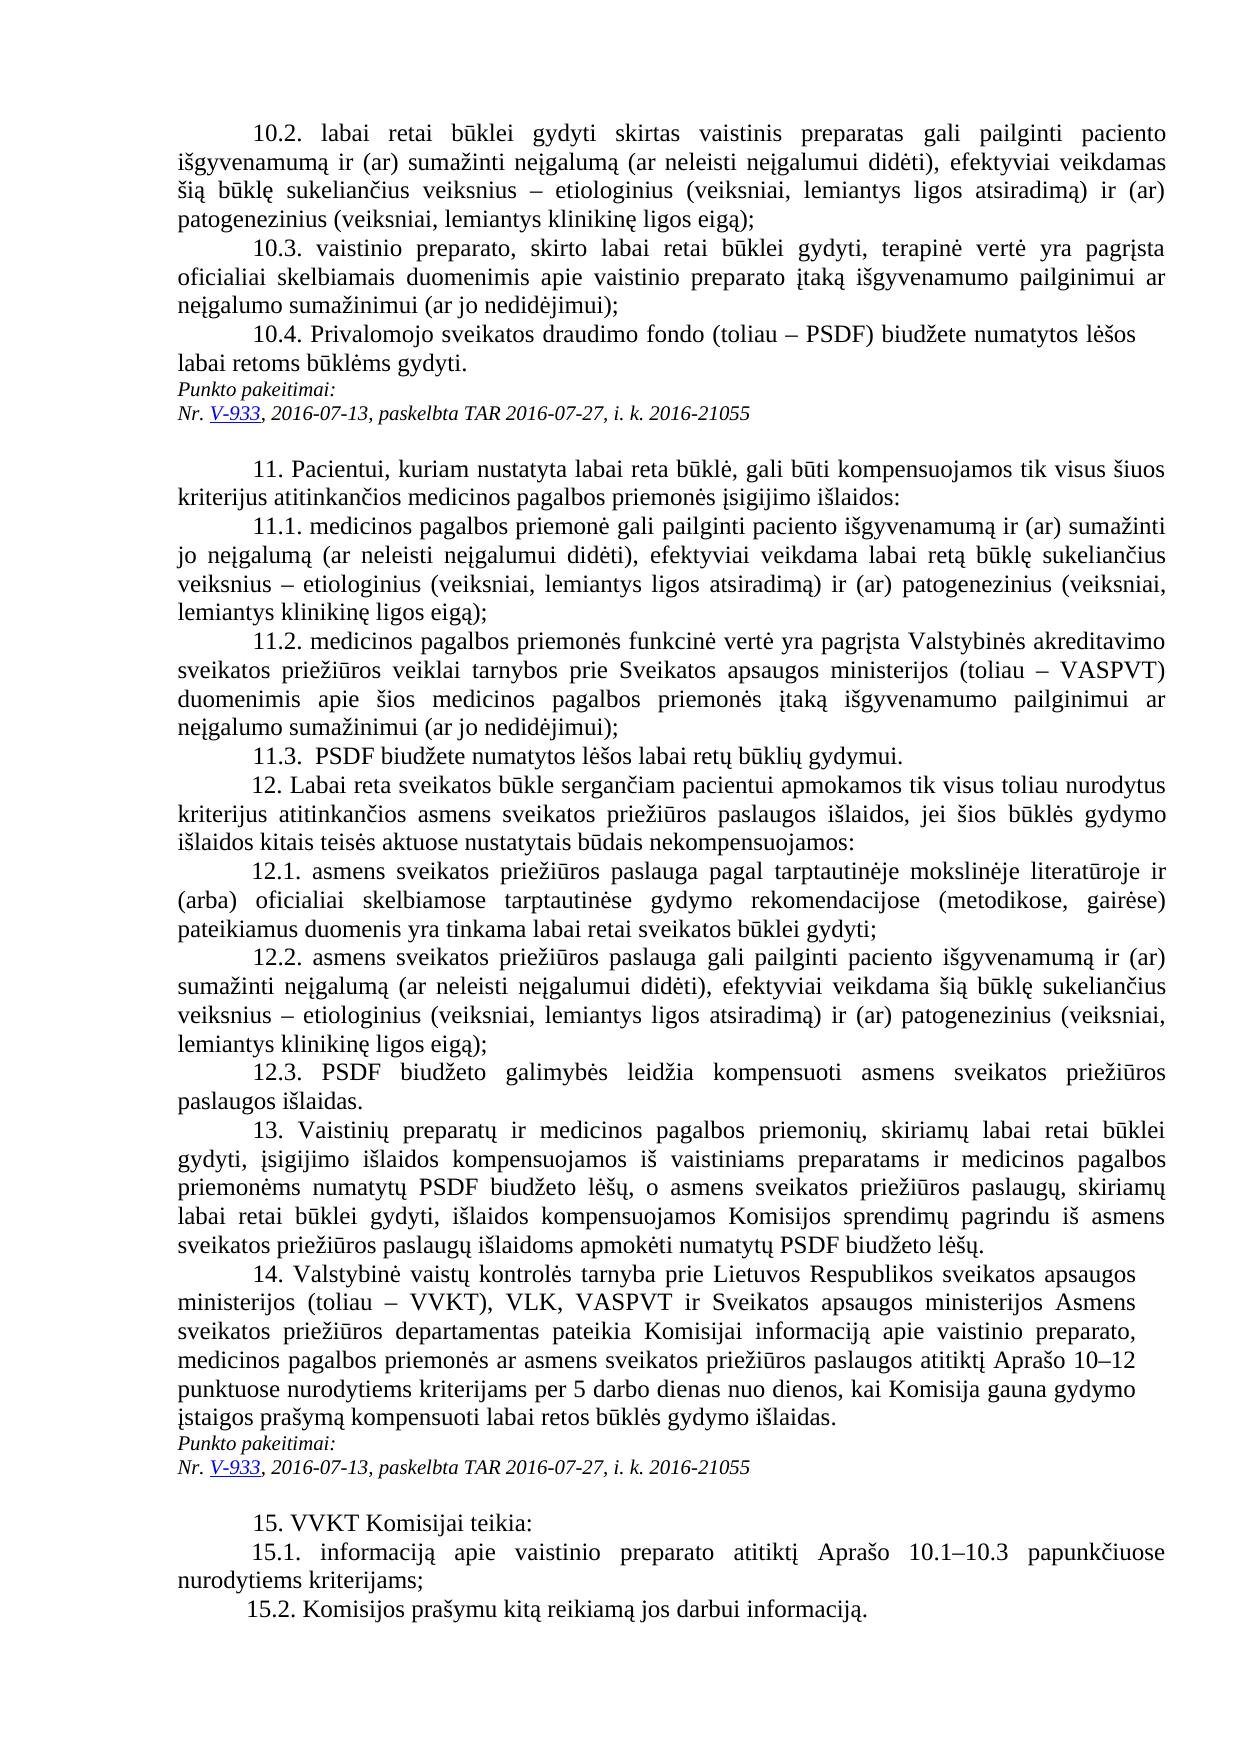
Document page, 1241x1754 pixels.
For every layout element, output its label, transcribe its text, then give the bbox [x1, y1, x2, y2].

text 10.3. vaistinio preparato, skirto labai retai būklei gydyti, terapinė vertė yra pagrįsta oficialiai skelbiamais duomenimis apie vaistinio preparato įtaką išgyvenamumo pailginimui ar neįgalumo sumažinimui (ar jo nedidėjimui); [177, 233, 1166, 319]
text Punkto pakeitimai: [177, 1431, 1166, 1455]
text 14. Valstybinė vaistų kontrolės tarnyba prie Lietuvos Respublikos sveikatos apsaugos ministerijos (toliau – VVKT), VLK, VASPVT ir Sveikatos apsaugos ministerijos Asmens sveikatos priežiūros departamentas pateikia Komisijai informaciją apie vaistinio preparato, medicinos pagalbos priemonės ar asmens sveikatos priežiūros paslaugos atitiktį Aprašo 10–12 punktuose nurodytiems kriterijams per 5 darbo dienas nuo dienos, kai Komisija gauna gydymo įstaigos prašymą kompensuoti labai retos būklės gydymo išlaidas. [177, 1259, 1137, 1431]
text Punkto pakeitimai: [177, 377, 1166, 401]
text 12.3. PSDF biudžeto galimybės leidžia kompensuoti asmens sveikatos priežiūros paslaugos išlaidas. [177, 1057, 1166, 1115]
text 15.2. Komisijos prašymu kitą reikiamą jos darbui informaciją. [177, 1594, 1166, 1623]
text 11.1. medicinos pagalbos priemonė gali pailginti paciento išgyvenamumą ir (ar) sumažinti jo neįgalumą (ar neleisti neįgalumui didėti), efektyviai veikdama labai retą būklę sukeliančius veiksnius – etiologinius (veiksniai, lemiantys ligos atsiradimą) ir (ar) patogenezinius (veiksniai, lemiantys klinikinę ligos eigą); [177, 511, 1166, 626]
text 10.4. Privalomojo sveikatos draudimo fondo (toliau – PSDF) biudžete numatytos lėšos labai retoms būklėms gydyti. [177, 319, 1137, 377]
text 11.3. PSDF biudžete numatytos lėšos labai retų būklių gydymui. [177, 741, 1166, 770]
text 11. Pacientui, kuriam nustatyta labai reta būklė, gali būti kompensuojamos tik visus šiuos kriterijus atitinkančios medicinos pagalbos priemonės įsigijimo išlaidos: [177, 454, 1166, 511]
text 12.2. asmens sveikatos priežiūros paslauga gali pailginti paciento išgyvenamumą ir (ar) sumažinti neįgalumą (ar neleisti neįgalumui didėti), efektyviai veikdama šią būklę sukeliančius veiksnius – etiologinius (veiksniai, lemiantys ligos atsiradimą) ir (ar) patogenezinius (veiksniai, lemiantys klinikinę ligos eigą); [177, 942, 1166, 1057]
text 13. Vaistinių preparatų ir medicinos pagalbos priemonių, skiriamų labai retai būklei gydyti, įsigijimo išlaidos kompensuojamos iš vaistiniams preparatams ir medicinos pagalbos priemonėms numatytų PSDF biudžeto lėšų, o asmens sveikatos priežiūros paslaugų, skiriamų labai retai būklei gydyti, išlaidos kompensuojamos Komisijos sprendimų pagrindu iš asmens sveikatos priežiūros paslaugų išlaidoms apmokėti numatytų PSDF biudžeto lėšų. [177, 1115, 1166, 1259]
text 12.1. asmens sveikatos priežiūros paslauga pagal tarptautinėje mokslinėje literatūroje ir (arba) oficialiai skelbiamose tarptautinėse gydymo rekomendacijose (metodikose, gairėse) pateikiamus duomenis yra tinkama labai retai sveikatos būklei gydyti; [177, 856, 1166, 942]
text Nr. V-933, 2016-07-13, paskelbta TAR 2016-07-27, i. k. 2016-21055 [177, 1455, 1166, 1479]
text 10.2. labai retai būklei gydyti skirtas vaistinis preparatas gali pailginti paciento išgyvenamumą ir (ar) sumažinti neįgalumą (ar neleisti neįgalumui didėti), efektyviai veikdamas šią būklę sukeliančius veiksnius – etiologinius (veiksniai, lemiantys ligos atsiradimą) ir (ar) patogenezinius (veiksniai, lemiantys klinikinę ligos eigą); [177, 118, 1166, 233]
text Nr. V-933, 2016-07-13, paskelbta TAR 2016-07-27, i. k. 2016-21055 [177, 401, 1166, 425]
text 15.1. informaciją apie vaistinio preparato atitiktį Aprašo 10.1–10.3 papunkčiuose nurodytiems kriterijams; [177, 1537, 1166, 1594]
text 12. Labai reta sveikatos būkle sergančiam pacientui apmokamos tik visus toliau nurodytus kriterijus atitinkančios asmens sveikatos priežiūros paslaugos išlaidos, jei šios būklės gydymo išlaidos kitais teisės aktuose nustatytais būdais nekompensuojamos: [177, 770, 1166, 856]
text 15. VVKT Komisijai teikia: [177, 1508, 1166, 1537]
text 11.2. medicinos pagalbos priemonės funkcinė vertė yra pagrįsta Valstybinės akreditavimo sveikatos priežiūros veiklai tarnybos prie Sveikatos apsaugos ministerijos (toliau – VASPVT) duomenimis apie šios medicinos pagalbos priemonės įtaką išgyvenamumo pailginimui ar neįgalumo sumažinimui (ar jo nedidėjimui); [177, 626, 1166, 741]
